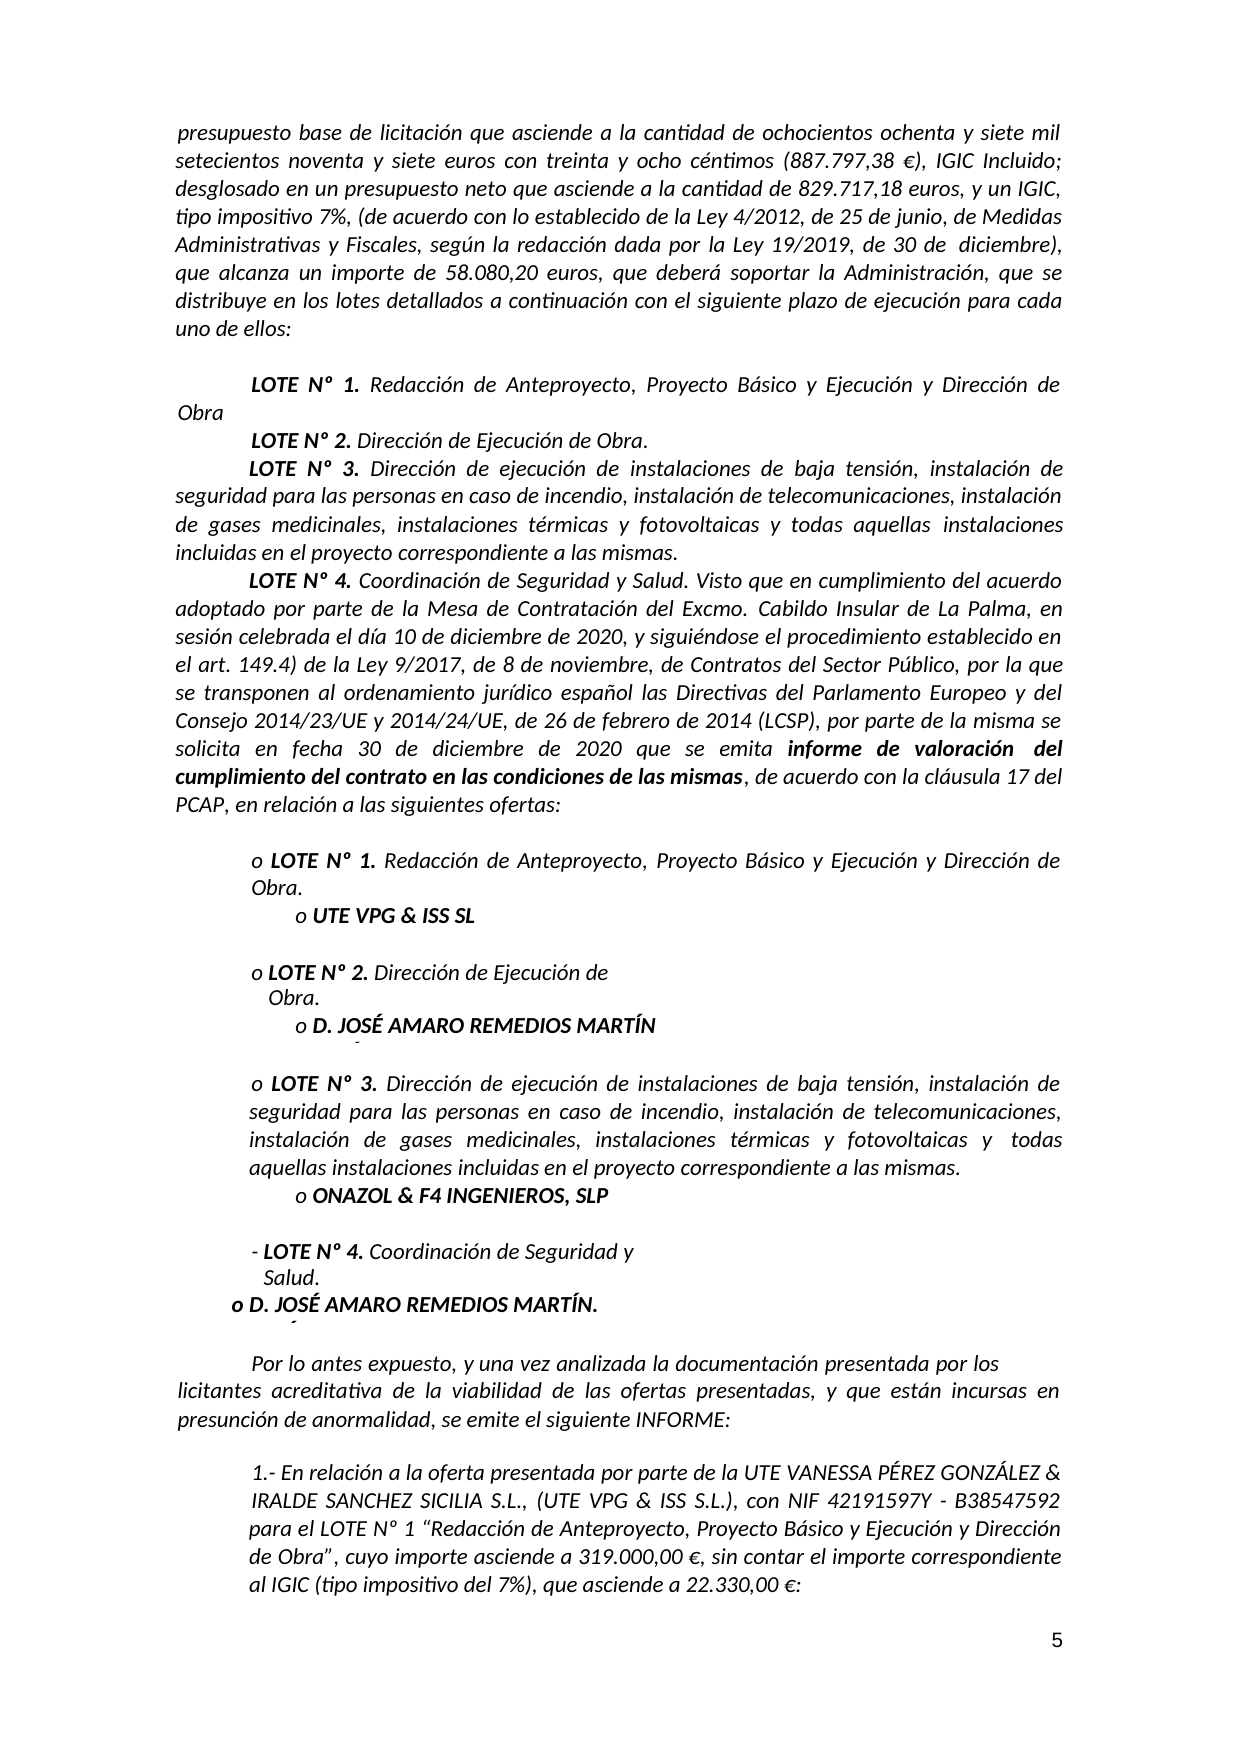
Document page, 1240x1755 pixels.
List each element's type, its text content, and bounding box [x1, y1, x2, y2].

list D. VÍCTOR MANUEL LORENZO CRUZ [295, 1039, 668, 1043]
text 1.- En relación a la oferta presentada por parte de la UTE VANESSA PÉREZ GONZÁLEZ & [251, 1460, 1065, 1486]
list LOTE Nº 2. Dirección de Ejecución de Obra. [251, 960, 668, 1011]
text Por lo antes expuesto, y una vez analizada la documentación presentada por los [251, 1351, 1065, 1377]
text presupuesto base de licitación que asciende a la cantidad de ochocientos ochenta y siete mil [177, 120, 1065, 146]
text seguridad para las personas en caso de incendio, instalación de telecomunicaciones, instalación de gases medicinales, instalaciones térmicas y fotovoltaicas y todas aquellas instalaciones incluidas en el proyecto correspondiente a las mismas. [249, 1097, 1063, 1181]
text licitantes acreditativa de la viabilidad de las ofertas presentadas, y que están incursas en presunción de anormalidad, se emite el siguiente INFORME: [177, 1377, 1065, 1433]
text LOTE Nº 1. Redacción de Anteproyecto, Proyecto Básico y Ejecución y Dirección de [251, 372, 1065, 398]
text LOTE Nº 3. Dirección de ejecución de instalaciones de baja tensión, instalación de seguridad para las personas en caso de incendio, instalación de telecomunicaciones, instalación de gases medicinales, instalaciones térmicas y fotovoltaicas y todas aquellas instalaciones incluidas en el proyecto correspondiente a las mismas. [175, 454, 1064, 566]
text para el LOTE Nº 1 “Redacción de Anteproyecto, Proyecto Básico y Ejecución y Dirección de Obra”, cuyo importe asciende a 319.000,00 €, sin contar el importe correspondiente al IGIC (tipo impositivo del 7%), que asciende a 22.330,00 €: [249, 1514, 1063, 1598]
text Obra. [251, 873, 1065, 901]
text o ONAZOL & F4 INGENIEROS, SLP [295, 1181, 1065, 1209]
text o LOTE Nº 1. Redacción de Anteproyecto, Proyecto Básico y Ejecución y Dirección de [251, 848, 1065, 873]
text 5 [1051, 1628, 1065, 1652]
list D. VÍCTOR MANUEL LORENZO CRUZ. [249, 1318, 697, 1323]
text o UTE VPG & ISS SL [295, 901, 1065, 929]
list LOTE Nº 4. Coordinación de Seguridad y Salud. [251, 1239, 697, 1290]
list D. JOSÉ AMARO REMEDIOS MARTÍN. [249, 1290, 697, 1318]
text LOTE Nº 4. Coordinación de Seguridad y Salud. Visto que en cumplimiento del acuerdo adoptado por parte de la Mesa de Contratación del Excmo. Cabildo Insular de La Palma, en sesión celebrada el día 10 de diciembre de 2020, y siguiéndose el procedimiento establecido en el art. 149.4) de la Ley 9/2017, de 8 de noviembre, de Contratos del Sector Público, por la que se transponen al ordenamiento jurídico español las Directivas del Parlamento Europeo y del Consejo 2014/23/UE y 2014/24/UE, de 26 de febrero de 2014 (LCSP), por parte de la misma se solicita en fecha 30 de diciembre de 2020 que se emita informe de valoración del cumplimiento del contrato en las condiciones de las mismas, de acuerdo con la cláusula 17 del PCAP, en relación a las siguientes ofertas: [175, 566, 1064, 818]
text LOTE Nº 2. Dirección de Ejecución de Obra. [251, 428, 1065, 454]
text setecientos noventa y siete euros con treinta y ocho céntimos (887.797,38 €), IGIC Incluido; desglosado en un presupuesto neto que asciende a la cantidad de 829.717,18 euros, y un IGIC, tipo impositivo 7%, (de acuerdo con lo establecido de la Ley 4/2012, de 25 de junio, de Medidas Administrativas y Fiscales, según la redacción dada por la Ley 19/2019, de 30 de diciembre), que alcanza un importe de 58.080,20 euros, que deberá soportar la Administración, que se distribuye en los lotes detallados a continuación con el siguiente plazo de ejecución para cada uno de ellos: [175, 146, 1063, 342]
text Obra. [177, 400, 232, 427]
text IRALDE SANCHEZ SICILIA S.L., (UTE VPG & ISS S.L.), con NIF 42191597Y - B38547592 [251, 1486, 1065, 1514]
text o LOTE Nº 3. Dirección de ejecución de instalaciones de baja tensión, instalación de [251, 1071, 1065, 1097]
list D. JOSÉ AMARO REMEDIOS MARTÍN [295, 1011, 668, 1039]
